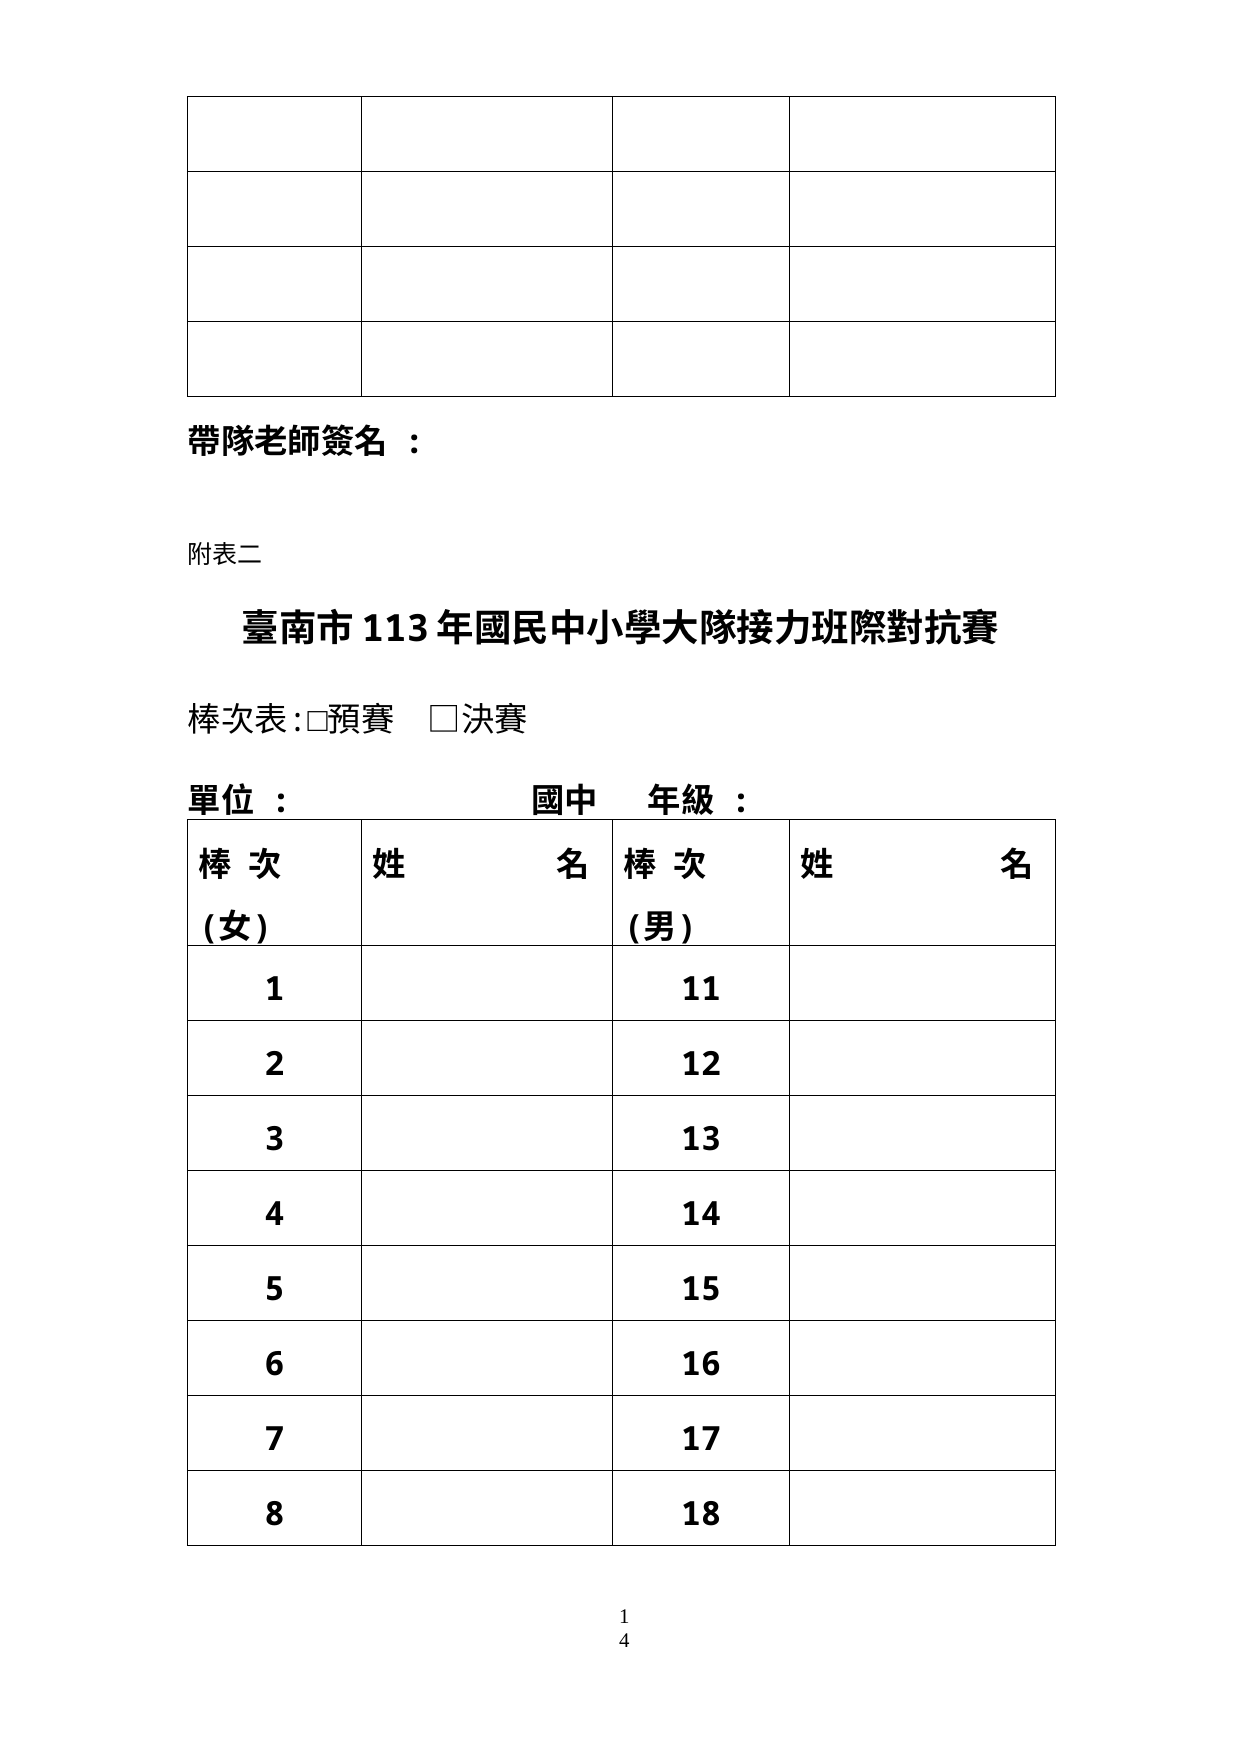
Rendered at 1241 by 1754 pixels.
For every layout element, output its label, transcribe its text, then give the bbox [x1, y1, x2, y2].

table_header 棒 次(女) [188, 820, 361, 945]
table_cell [790, 1171, 1055, 1245]
table_cell [362, 322, 612, 396]
table_cell [790, 247, 1055, 321]
table_cell 11 [613, 946, 789, 1020]
text 單位 : 國中 年級 : [187, 757, 1053, 819]
table_cell [790, 1471, 1055, 1545]
table_cell 3 [188, 1096, 361, 1170]
text 帶隊老師簽名 : [187, 397, 1053, 460]
table_cell [790, 1321, 1055, 1395]
table_cell [362, 247, 612, 321]
table_cell [790, 322, 1055, 396]
table_cell 6 [188, 1321, 361, 1395]
text 附表二 [187, 511, 1053, 573]
table_cell [790, 1246, 1055, 1320]
table_cell 2 [188, 1021, 361, 1095]
table_cell [362, 1021, 612, 1095]
table_cell [613, 97, 789, 171]
table_cell 12 [613, 1021, 789, 1095]
table_cell [790, 1396, 1055, 1470]
table_cell 13 [613, 1096, 789, 1170]
table_cell 8 [188, 1471, 361, 1545]
table_cell [362, 1321, 612, 1395]
table_cell [613, 247, 789, 321]
table_cell 16 [613, 1321, 789, 1395]
table_cell 1 [188, 946, 361, 1020]
table_cell [188, 247, 361, 321]
table_cell [188, 97, 361, 171]
table_cell [613, 172, 789, 246]
table_cell 18 [613, 1471, 789, 1545]
text 棒次表:□預賽 □決賽 [187, 675, 1053, 738]
table_cell [362, 1171, 612, 1245]
table_cell [362, 1096, 612, 1170]
table_cell [790, 97, 1055, 171]
table_cell 5 [188, 1246, 361, 1320]
table_cell [790, 946, 1055, 1020]
table_cell [362, 97, 612, 171]
table_cell [188, 322, 361, 396]
table_header 棒 次(男) [613, 820, 789, 945]
table_cell 15 [613, 1246, 789, 1320]
table_cell [613, 322, 789, 396]
table_cell [362, 946, 612, 1020]
table_cell [790, 172, 1055, 246]
table_cell [790, 1021, 1055, 1095]
table_cell [362, 1396, 612, 1470]
table_cell [188, 172, 361, 246]
table_header 姓 名 [790, 820, 1055, 945]
table_header 姓 名 [362, 820, 612, 945]
text 臺南市113年國民中小學大隊接力班際對抗賽 [187, 584, 1053, 646]
table_cell [362, 1471, 612, 1545]
table_cell [362, 1246, 612, 1320]
table_cell [790, 1096, 1055, 1170]
table_cell 7 [188, 1396, 361, 1470]
table_cell 14 [613, 1171, 789, 1245]
table_cell 4 [188, 1171, 361, 1245]
table_cell [362, 172, 612, 246]
table_cell 17 [613, 1396, 789, 1470]
